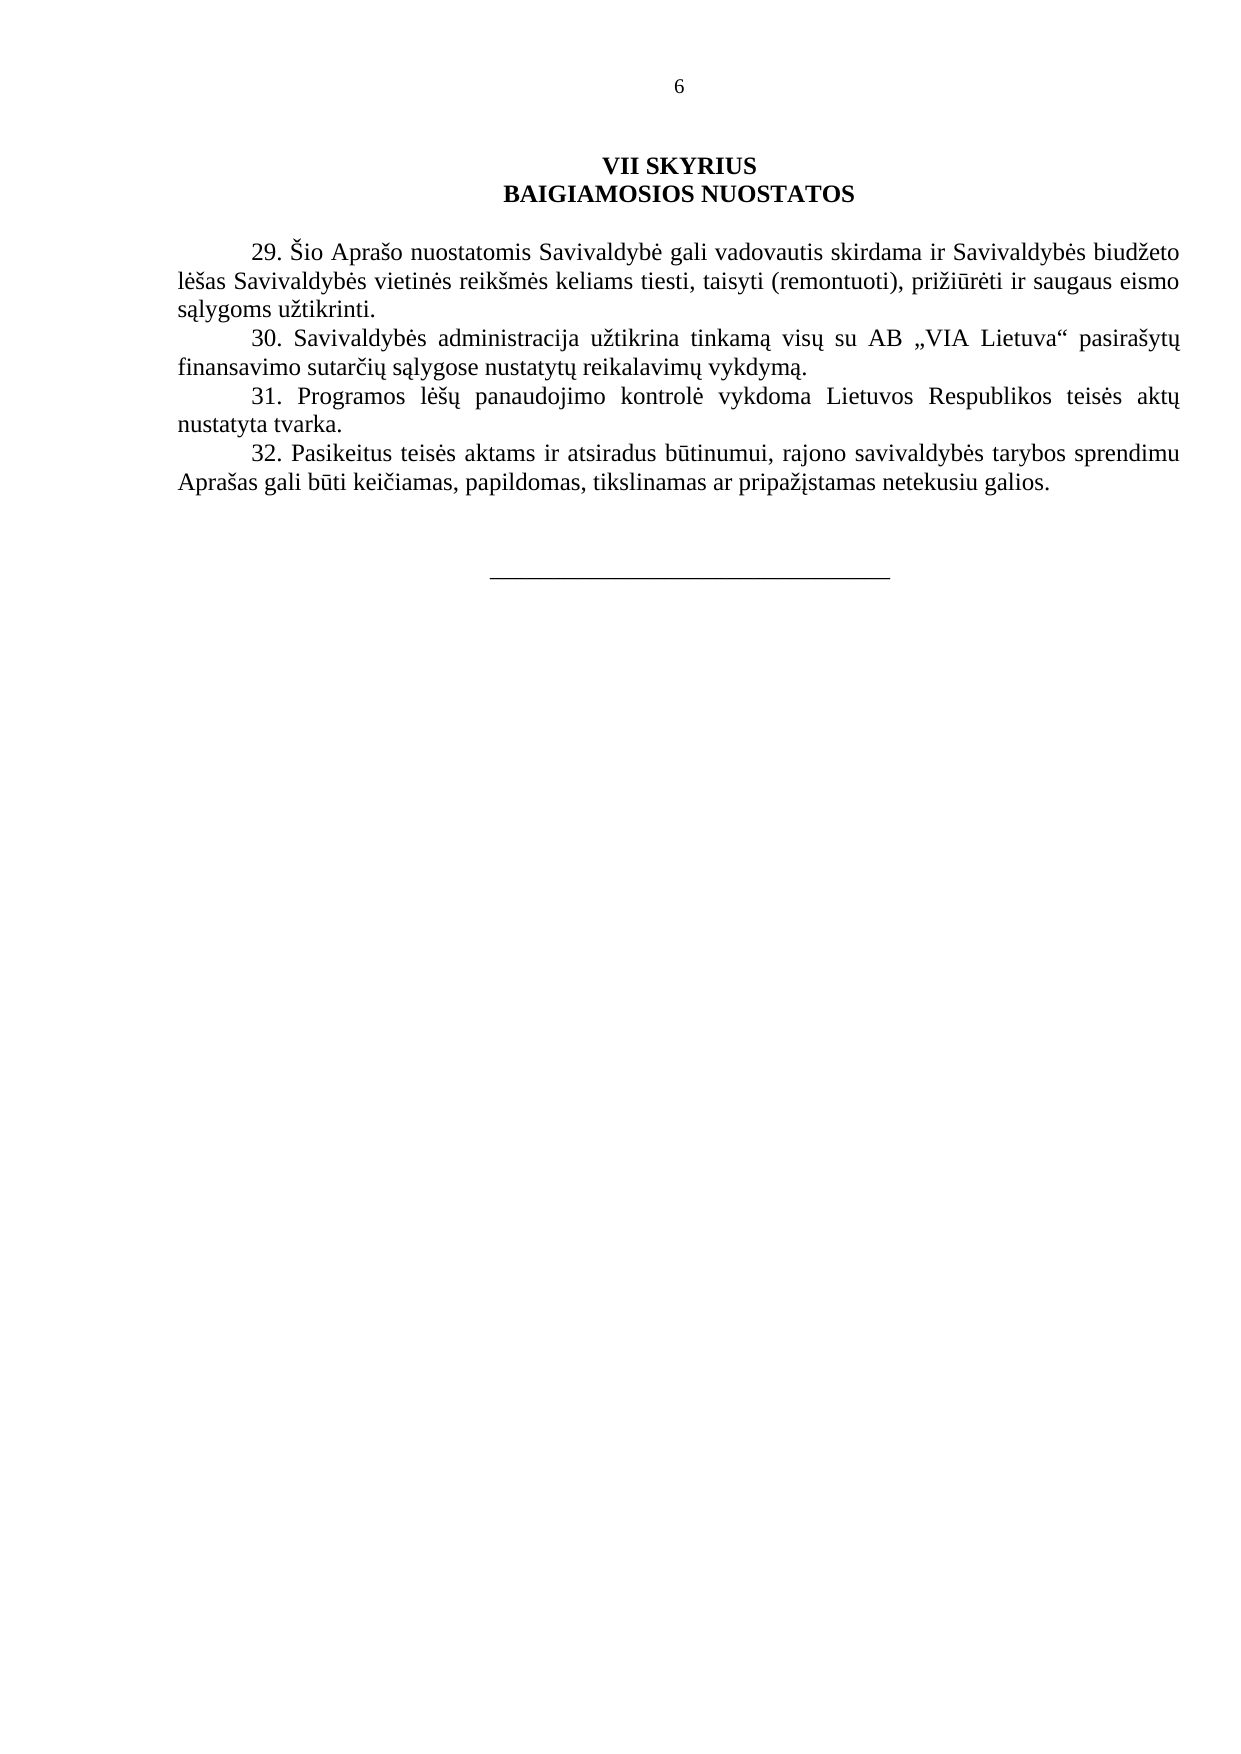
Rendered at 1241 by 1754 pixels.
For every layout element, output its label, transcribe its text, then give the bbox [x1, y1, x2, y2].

text 31. Programos lėšų panaudojimo kontrolė vykdoma Lietuvos Respublikos teisės aktų nustatyta tvarka. [177, 381, 1181, 438]
text 30. Savivaldybės administracija užtikrina tinkamą visų su AB „VIA Lietuva“ pasirašytų finansavimo sutarčių sąlygose nustatytų reikalavimų vykdymą. [177, 323, 1181, 381]
text VII SKYRIUS [177, 151, 1181, 179]
text BAIGIAMOSIOS NUOSTATOS [177, 179, 1181, 208]
text ________________________________ [177, 553, 1181, 582]
text 29. Šio Aprašo nuostatomis Savivaldybė gali vadovautis skirdama ir Savivaldybės biudžeto lėšas Savivaldybės vietinės reikšmės keliams tiesti, taisyti (remontuoti), prižiūrėti ir saugaus eismo sąlygoms užtikrinti. [177, 237, 1181, 323]
text 32. Pasikeitus teisės aktams ir atsiradus būtinumui, rajono savivaldybės tarybos sprendimu Aprašas gali būti keičiamas, papildomas, tikslinamas ar pripažįstamas netekusiu galios. [177, 438, 1181, 496]
